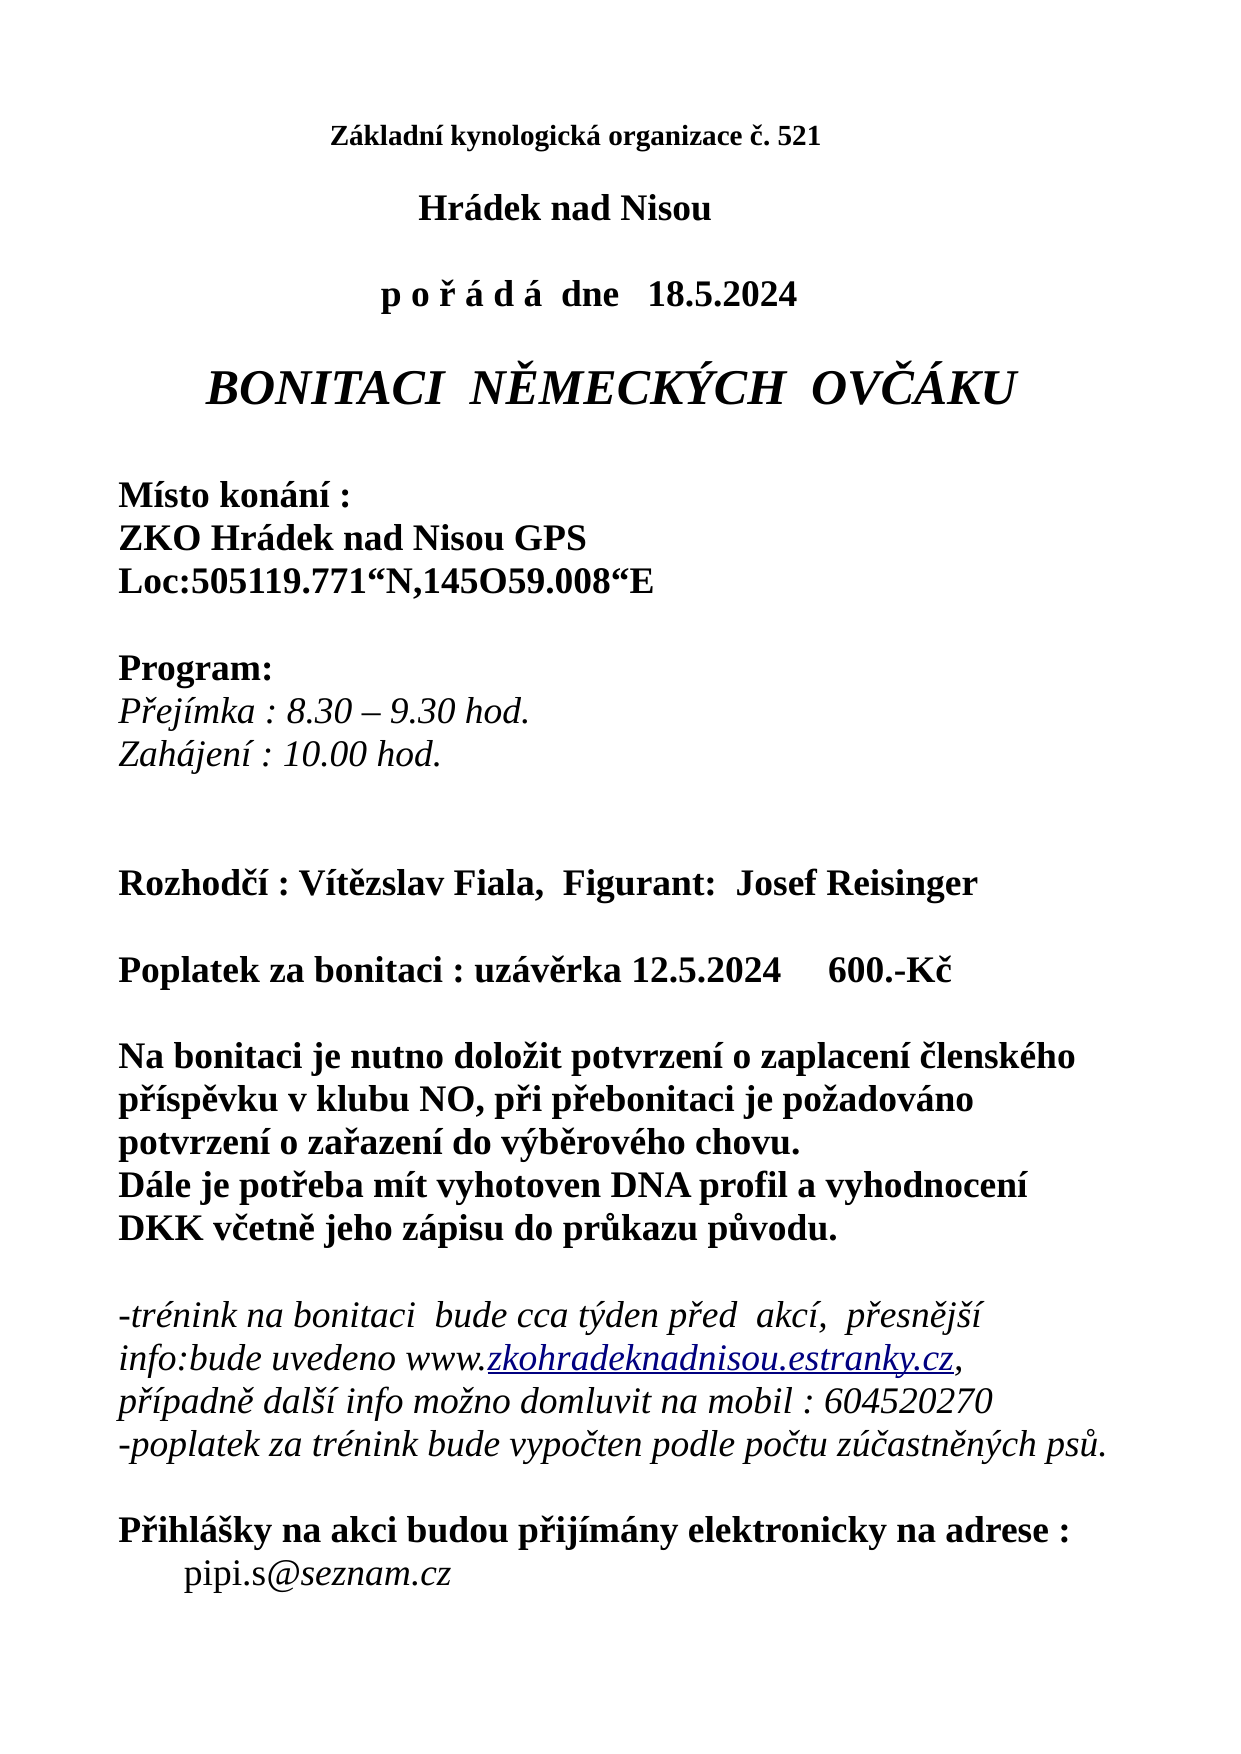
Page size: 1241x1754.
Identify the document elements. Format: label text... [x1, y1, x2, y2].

text Program: [118, 645, 1122, 688]
text BONITACI NĚMECKÝCH OVČÁKU [118, 358, 1122, 415]
text -poplatek za trénink bude vypočten podle počtu zúčastněných psů. [118, 1421, 1122, 1464]
text -trénink na bonitaci bude cca týden před akcí, přesnější info:bude uvedeno www.zkohradeknadnisou.estranky.cz, [118, 1292, 1122, 1378]
text Místo konání : [118, 473, 1122, 516]
text Hrádek nad Nisou [118, 185, 1122, 228]
text p o ř á d á dne 18.5.2024 [118, 271, 1122, 314]
text pipi.s@seznam.cz [118, 1551, 1122, 1594]
text Rozhodčí : Vítězslav Fiala, Figurant: Josef Reisinger [118, 861, 1122, 904]
text ZKO Hrádek nad Nisou GPS Loc:505119.771“N,145O59.008“E [118, 516, 1122, 602]
text Poplatek za bonitaci : uzávěrka 12.5.2024 600.-Kč [118, 947, 1122, 990]
text Dále je potřeba mít vyhotoven DNA profil a vyhodnocení DKK včetně jeho zápisu do průkazu původu. [118, 1163, 1122, 1249]
text Přihlášky na akci budou přijímány elektronicky na adrese : [118, 1508, 1122, 1551]
text Přejímka : 8.30 – 9.30 hod. [118, 688, 1122, 731]
text případně další info možno domluvit na mobil : 604520270 [118, 1378, 1122, 1421]
text Základní kynologická organizace č. 521 [118, 118, 1122, 152]
text Zahájení : 10.00 hod. [118, 731, 1122, 774]
text Na bonitaci je nutno doložit potvrzení o zaplacení členského příspěvku v klubu NO, při přebonitaci je požadováno potvrzení o zařazení do výběrového chovu. [118, 1033, 1122, 1163]
